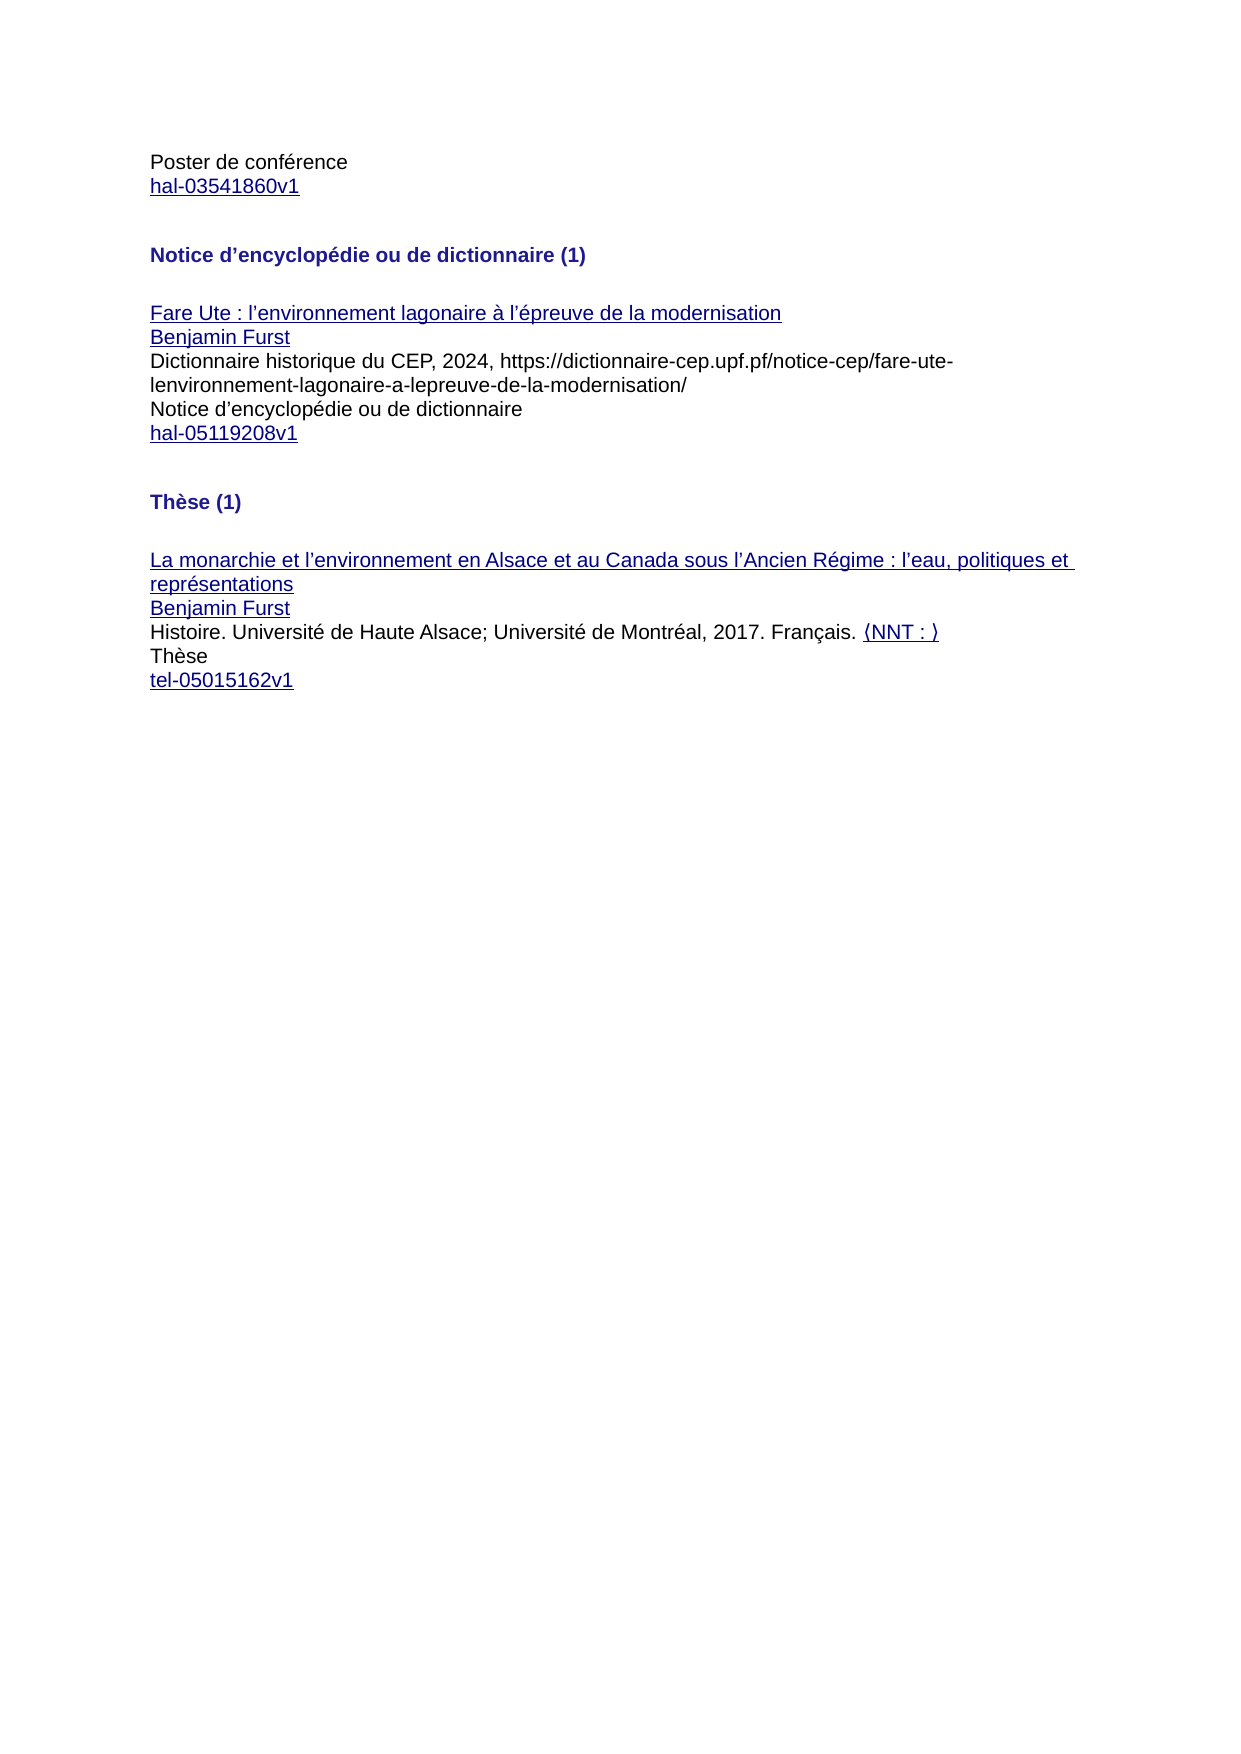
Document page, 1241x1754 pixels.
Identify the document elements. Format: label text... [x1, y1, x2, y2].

subtitle Notice d’encyclopédie ou de dictionnaire (1) [150, 243, 1090, 267]
subtitle Thèse (1) [150, 489, 1090, 513]
table_header La monarchie et l’environnement en Alsace et au Canada sous l’Ancien Régime : l’eau, politiques et représentations Benjamin Furst Histoire. Université de Haute Alsace; Université de Montréal, 2017. Français. ⟨NNT : ⟩ Thèse tel-05015162v1 [150, 548, 1090, 692]
table_header Fare Ute : l’environnement lagonaire à l’épreuve de la modernisation Benjamin Furst Dictionnaire historique du CEP, 2024, https://dictionnaire-cep.upf.pf/notice-cep/fare-ute-lenvironnement-lagonaire-a-lepreuve-de-la-modernisation/ Notice d’encyclopédie ou de dictionnaire hal-05119208v1 [150, 301, 1090, 445]
table_header Poster de conférence hal-03541860v1 [150, 150, 1090, 198]
